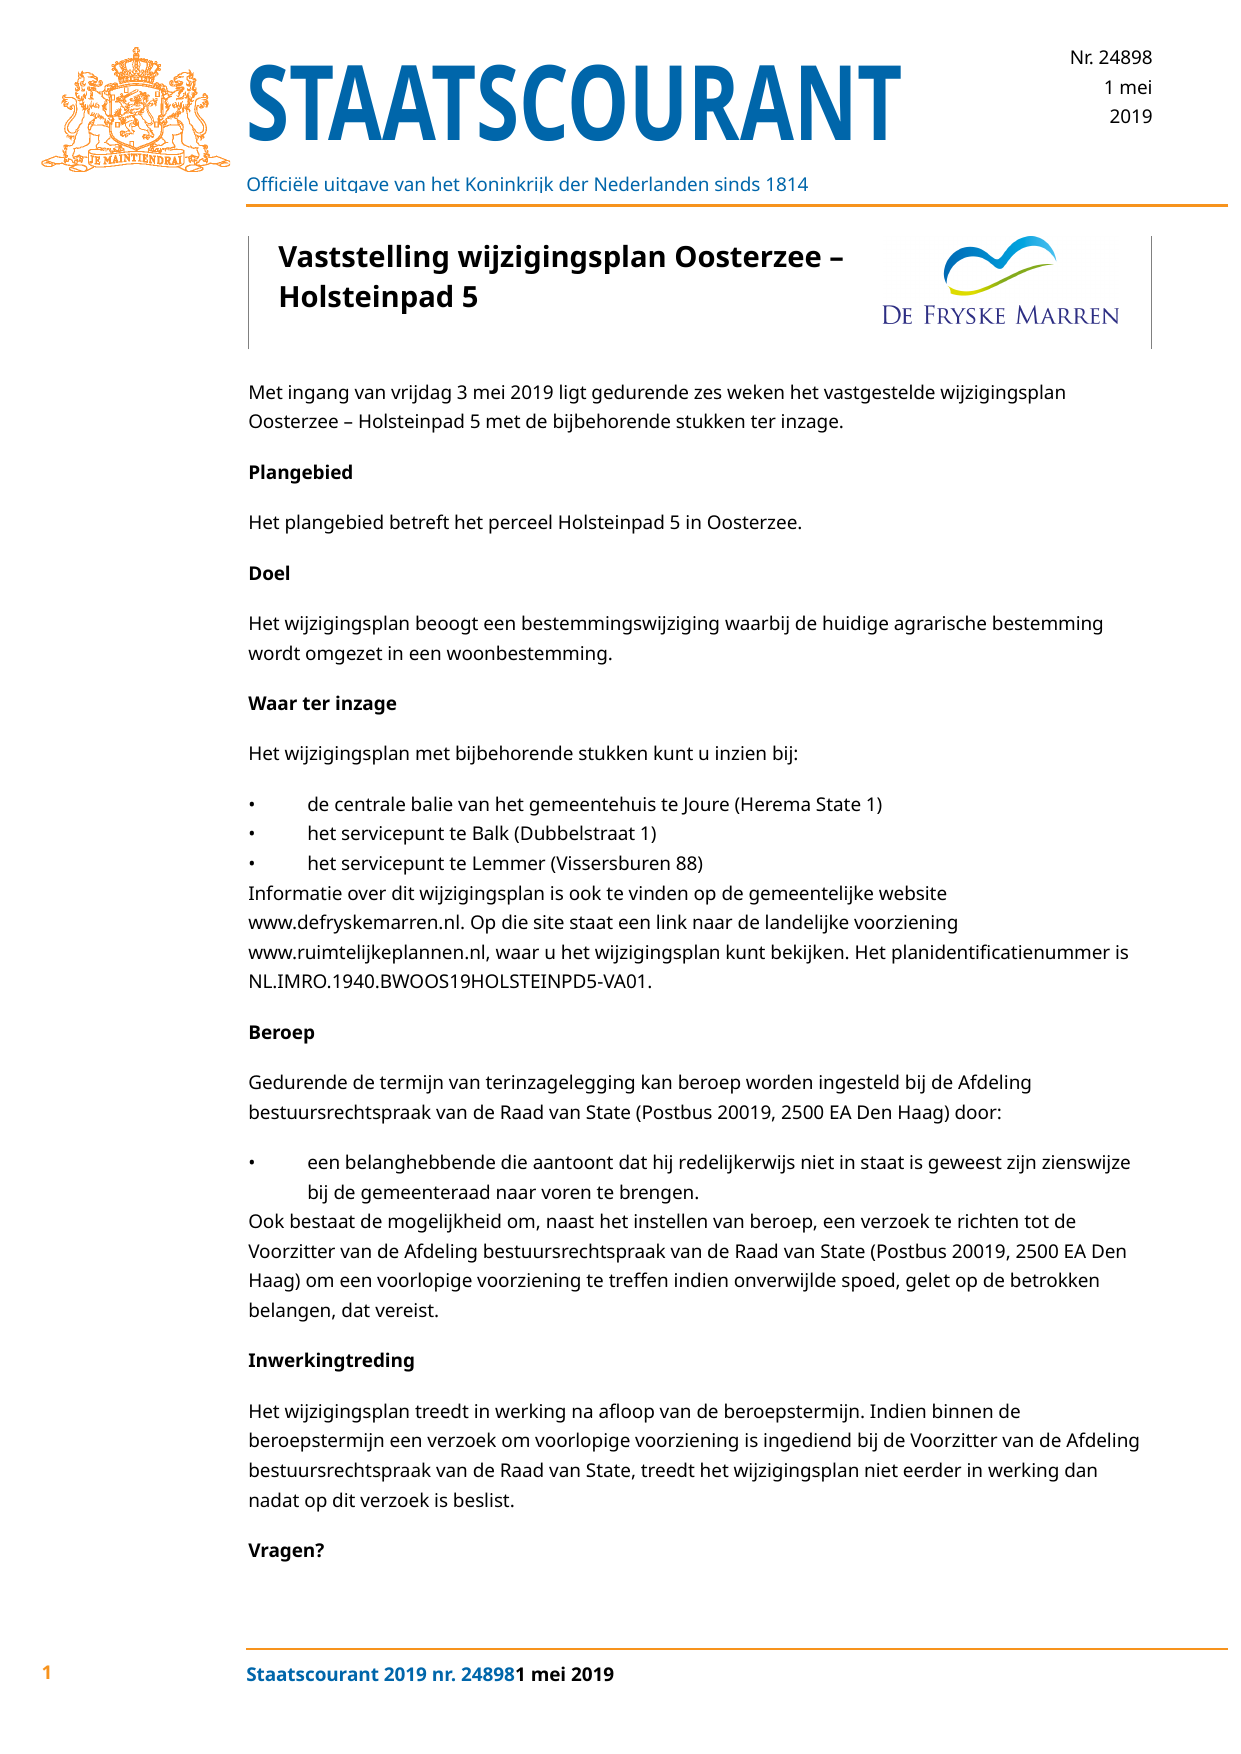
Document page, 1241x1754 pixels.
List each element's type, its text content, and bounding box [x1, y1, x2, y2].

text Het plangebied betreft het perceel Holsteinpad 5 in Oosterzee. [248, 509, 1152, 535]
text Vragen? [248, 1537, 1152, 1563]
text Inwerkingtreding [248, 1348, 1152, 1373]
text Met ingang van vrijdag 3 mei 2019 ligt gedurende zes weken het vastgestelde wijzigingsplan Oosterzee – Holsteinpad 5 met de bijbehorende stukken ter inzage. [248, 379, 1152, 434]
table_header [850, 236, 1151, 349]
table_header Vaststelling wijzigingsplan Oosterzee – Holsteinpad 5 [249, 236, 850, 349]
picture [41, 47, 231, 172]
text Doel [248, 560, 1152, 585]
text Het wijzigingsplan treedt in werking na afloop van de beroepstermijn. Indien binnen de beroepstermijn een verzoek om voorlopige voorziening is ingediend bij de Voorzitter van de Afdeling bestuursrechtspraak van de Raad van State, treedt het wijzigingsplan niet eerder in werking dan nadat op dit verzoek is beslist. [248, 1398, 1152, 1512]
text Informatie over dit wijzigingsplan is ook te vinden op de gemeentelijke website www.defryskemarren.nl. Op die site staat een link naar de landelijke voorziening www.ruimtelijkeplannen.nl, waar u het wijzigingsplan kunt bekijken. Het planidentificatienummer is NL.IMRO.1940.BWOOS19HOLSTEINPD5-VA01. [248, 880, 1152, 994]
text Het wijzigingsplan beoogt een bestemmingswijziging waarbij de huidige agrarische bestemming wordt omgezet in een woonbestemming. [248, 610, 1152, 665]
text Beroep [248, 1019, 1152, 1044]
list een belanghebbende die aantoont dat hij redelijkerwijs niet in staat is geweest zijn zienswijze bij de gemeenteraad naar voren te brengen. [248, 1149, 1152, 1204]
text Ook bestaat de mogelijkheid om, naast het instellen van beroep, een verzoek te richten tot de Voorzitter van de Afdeling bestuursrechtspraak van de Raad van State (Postbus 20019, 2500 EA Den Haag) om een voorlopige voorziening te treffen indien onverwijlde spoed, gelet op de betrokken belangen, dat vereist. [248, 1208, 1152, 1323]
list het servicepunt te Balk (Dubbelstraat 1) [248, 821, 1152, 846]
list de centrale balie van het gemeentehuis te Joure (Herema State 1) [248, 791, 1152, 817]
text Waar ter inzage [248, 690, 1152, 716]
picture [882, 236, 1119, 324]
text Gedurende de termijn van terinzagelegging kan beroep worden ingesteld bij de Afdeling bestuursrechtspraak van de Raad van State (Postbus 20019, 2500 EA Den Haag) door: [248, 1069, 1152, 1124]
text Het wijzigingsplan met bijbehorende stukken kunt u inzien bij: [248, 741, 1152, 766]
text Plangebied [248, 459, 1152, 484]
list het servicepunt te Lemmer (Vissersburen 88) [248, 850, 1152, 876]
